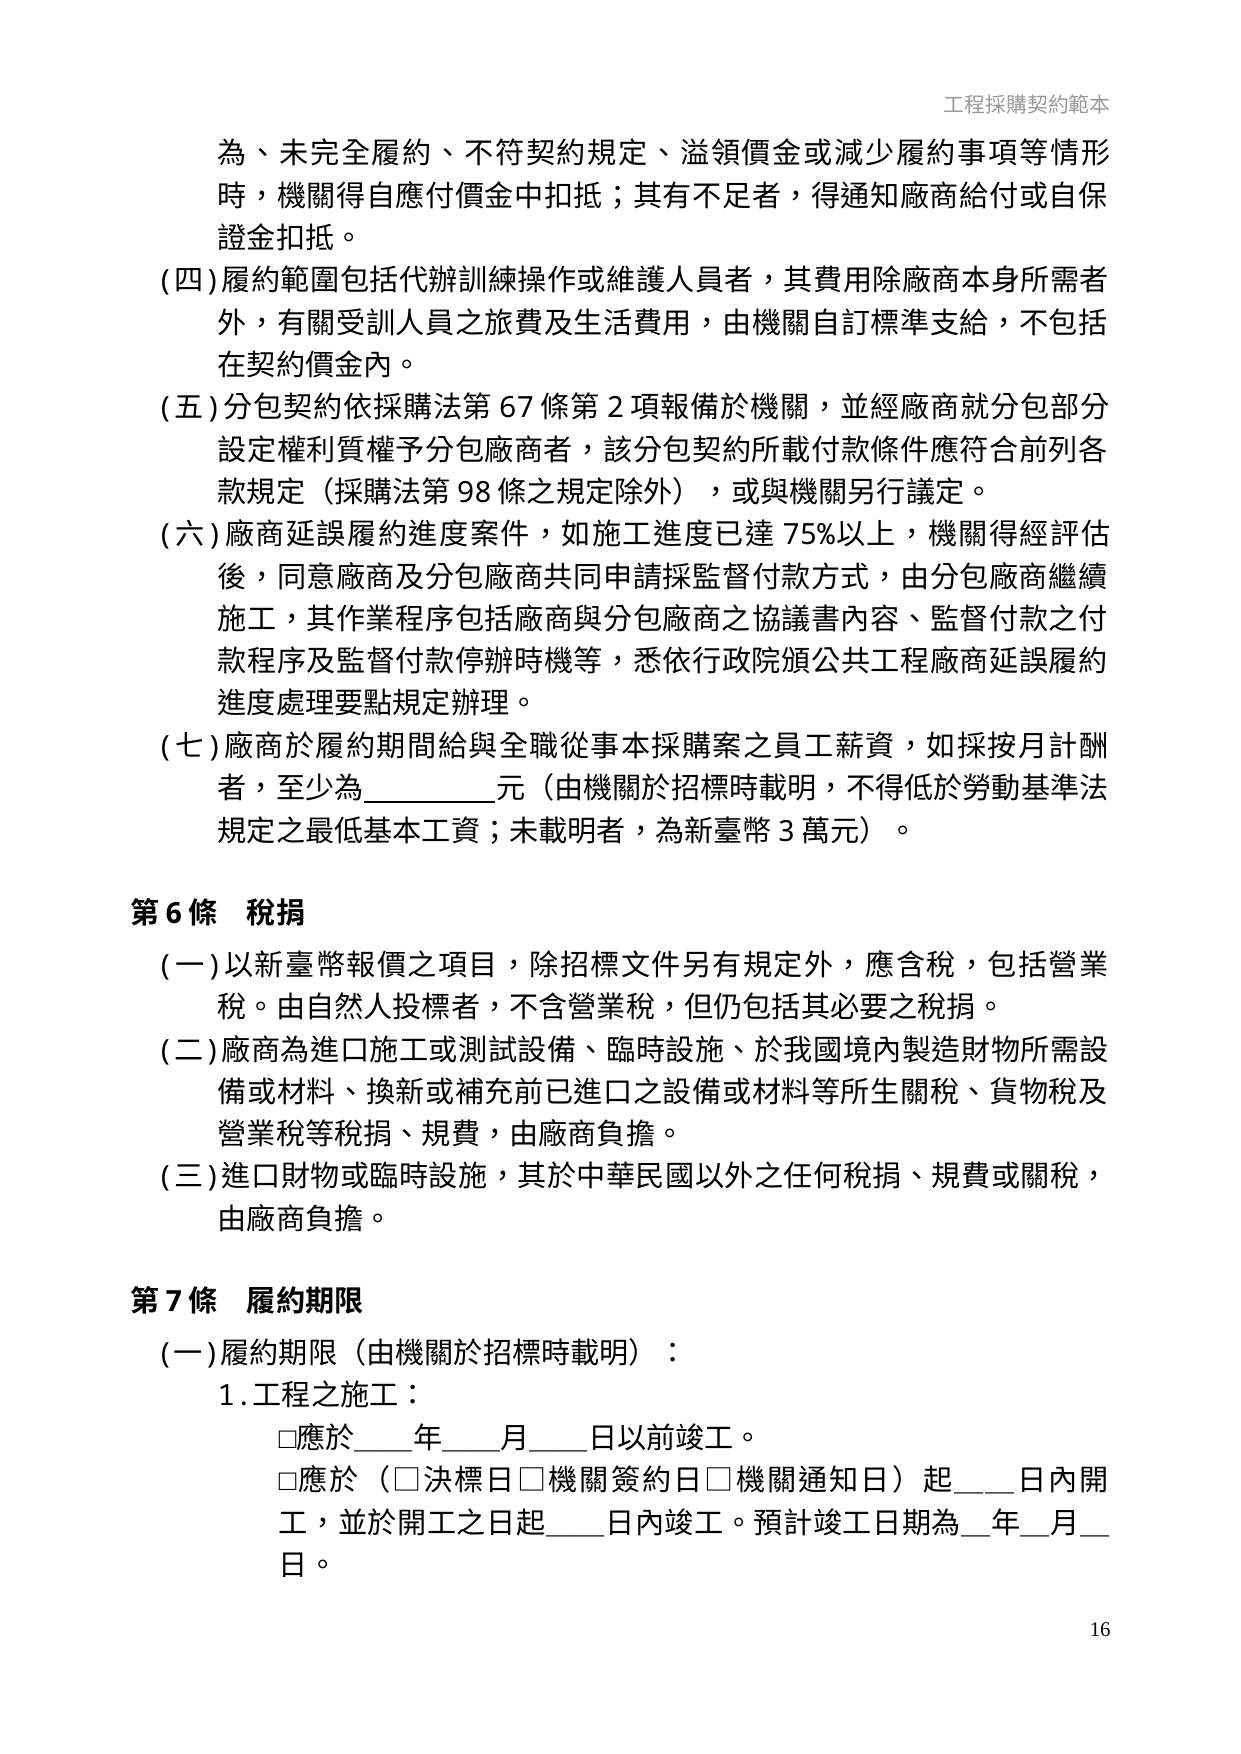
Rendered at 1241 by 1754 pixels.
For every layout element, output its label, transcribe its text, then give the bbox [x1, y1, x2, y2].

text (六)廠商延誤履約進度案件，如施工進度已達75%以上，機關得經評估後，同意廠商及分包廠商共同申請採監督付款方式，由分包廠商繼續施工，其作業程序包括廠商與分包廠商之協議書內容、監督付款之付款程序及監督付款停辦時機等，悉依行政院頒公共工程廠商延誤履約進度處理要點規定辦理。 [156, 511, 1110, 722]
text (二)廠商為進口施工或測試設備、臨時設施、於我國境內製造財物所需設備或材料、換新或補充前已進口之設備或材料等所生關稅、貨物稅及營業稅等稅捐、規費，由廠商負擔。 [156, 1026, 1110, 1153]
text (一)以新臺幣報價之項目，除招標文件另有規定外，應含稅，包括營業稅。由自然人投標者，不含營業稅，但仍包括其必要之稅捐。 [156, 941, 1110, 1026]
text 第7條 履約期限 [130, 1277, 1110, 1320]
text □應於（□決標日□機關簽約日□機關通知日）起＿＿日內開工，並於開工之日起＿＿日內竣工。預計竣工日期為＿年＿月＿日。 [279, 1457, 1110, 1584]
text □應於＿＿年＿＿月＿＿日以前竣工。 [279, 1414, 1110, 1457]
text (五)分包契約依採購法第67條第2項報備於機關，並經廠商就分包部分設定權利質權予分包廠商者，該分包契約所載付款條件應符合前列各款規定（採購法第98條之規定除外），或與機關另行議定。 [156, 384, 1110, 511]
text (三)進口財物或臨時設施，其於中華民國以外之任何稅捐、規費或關稅，由廠商負擔。 [156, 1153, 1110, 1238]
text 第6條 稅捐 [130, 889, 1110, 932]
text 為、未完全履約、不符契約規定、溢領價金或減少履約事項等情形時，機關得自應付價金中扣抵；其有不足者，得通知廠商給付或自保證金扣抵。 [156, 130, 1110, 257]
text (七)廠商於履約期間給與全職從事本採購案之員工薪資，如採按月計酬者，至少為 元（由機關於招標時載明，不得低於勞動基準法規定之最低基本工資；未載明者，為新臺幣3萬元）。 [156, 722, 1110, 849]
text 1.工程之施工： [217, 1372, 1110, 1414]
text (一)履約期限（由機關於招標時載明）： [156, 1329, 1110, 1372]
text (四)履約範圍包括代辦訓練操作或維護人員者，其費用除廠商本身所需者外，有關受訓人員之旅費及生活費用，由機關自訂標準支給，不包括在契約價金內。 [156, 257, 1110, 384]
